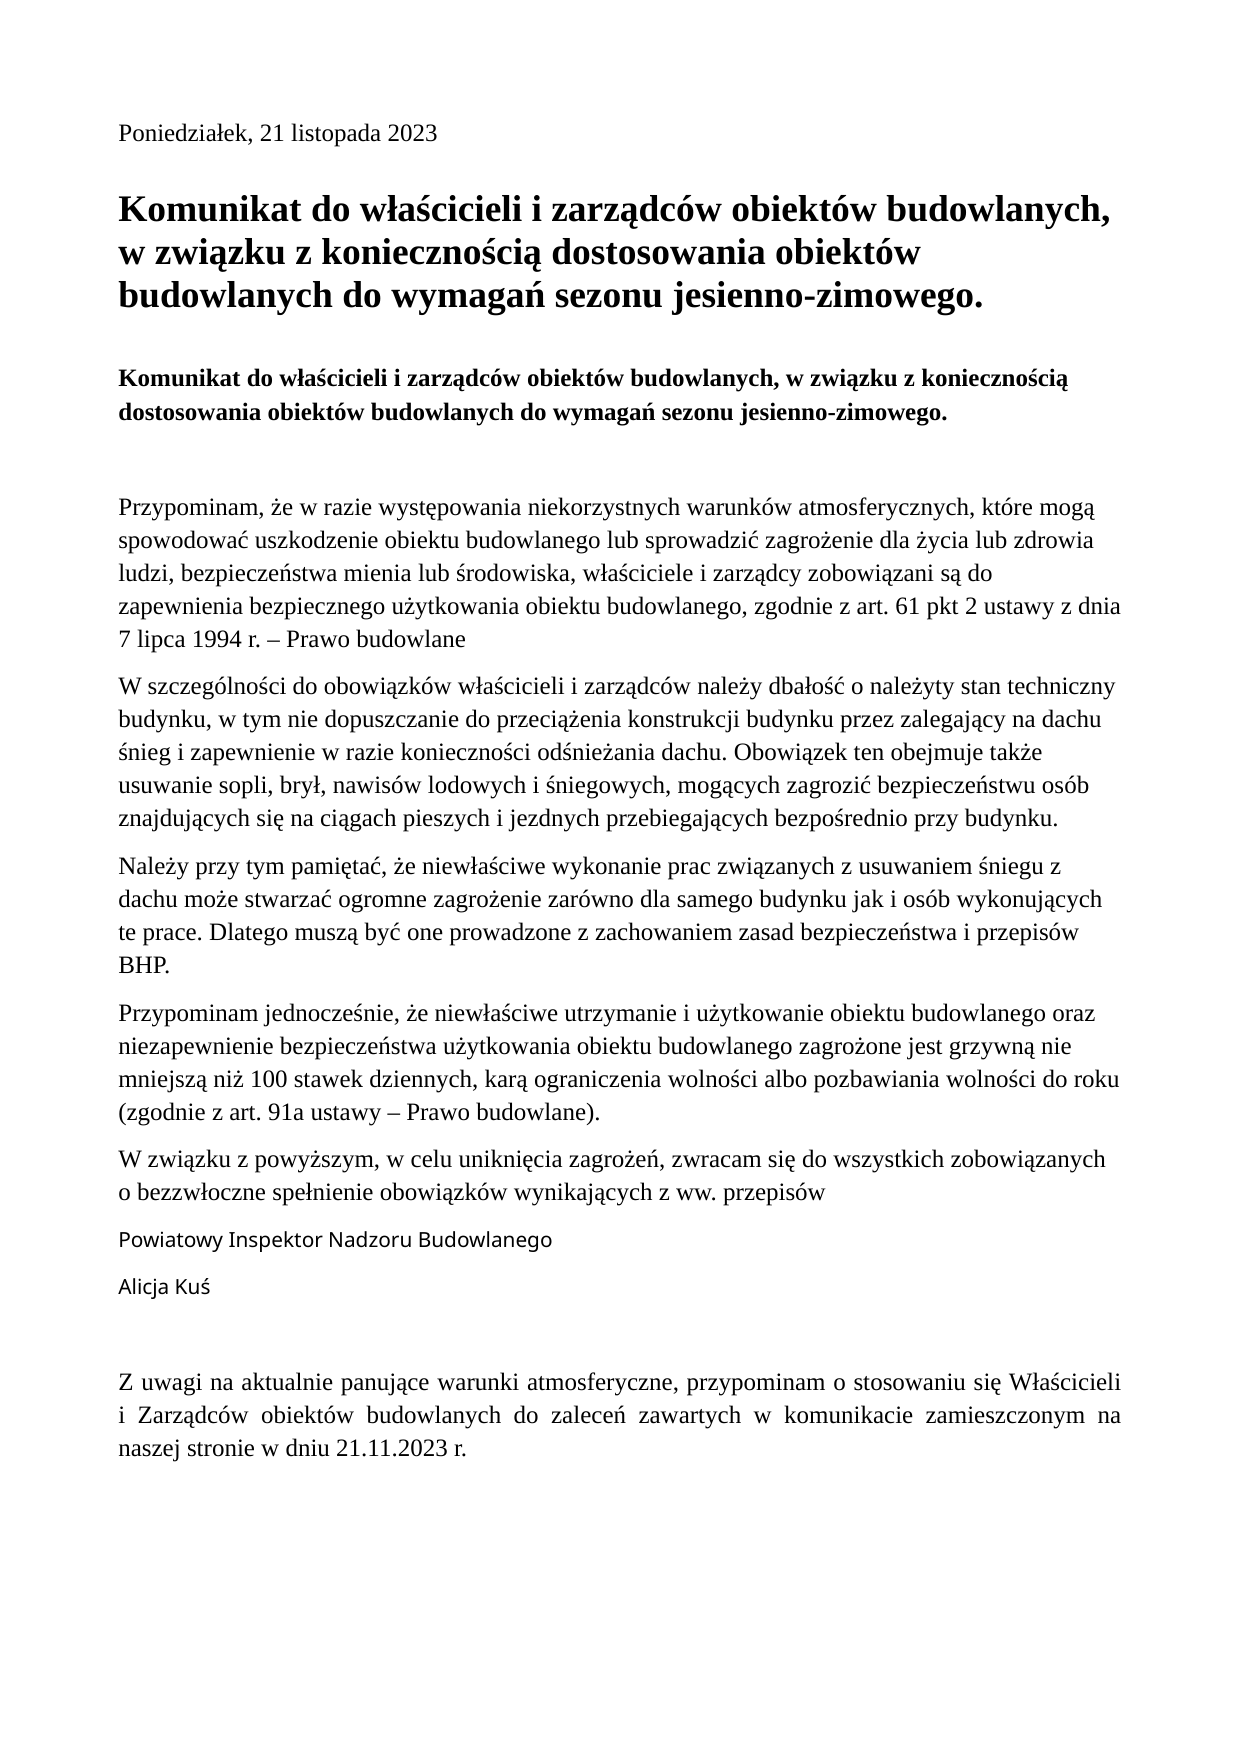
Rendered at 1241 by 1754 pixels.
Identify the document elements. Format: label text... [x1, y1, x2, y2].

text Przypominam jednocześnie, że niewłaściwe utrzymanie i użytkowanie obiektu budowlanego oraz niezapewnienie bezpieczeństwa użytkowania obiektu budowlanego zagrożone jest grzywną nie mniejszą niż 100 stawek dziennych, karą ograniczenia wolności albo pozbawiania wolności do roku (zgodnie z art. 91a ustawy – Prawo budowlane). [118, 998, 1122, 1126]
text Z uwagi na aktualnie panujące warunki atmosferyczne, przypominam o stosowaniu się Właścicieli i Zarządców obiektów budowlanych do zaleceń zawartych w komunikacie zamieszczonym na naszej stronie w dniu 21.11.2023 r. [118, 1367, 1122, 1461]
text Komunikat do właścicieli i zarządców obiektów budowlanych, w związku z koniecznością dostosowania obiektów budowlanych do wymagań sezonu jesienno-zimowego. [118, 363, 1122, 425]
text W związku z powyższym, w celu uniknięcia zagrożeń, zwracam się do wszystkich zobowiązanych o bezzwłoczne spełnienie obowiązków wynikających z ww. przepisów [118, 1144, 1122, 1206]
text Alicja Kuś [118, 1272, 1122, 1301]
text Należy przy tym pamiętać, że niewłaściwe wykonanie prac związanych z usuwaniem śniegu z dachu może stwarzać ogromne zagrożenie zarówno dla samego budynku jak i osób wykonujących te prace. Dlatego muszą być one prowadzone z zachowaniem zasad bezpieczeństwa i przepisów BHP. [118, 851, 1122, 979]
text Powiatowy Inspektor Nadzoru Budowlanego [118, 1225, 1122, 1253]
subtitle Komunikat do właścicieli i zarządców obiektów budowlanych, w związku z koniecznością dostosowania obiektów budowlanych do wymagań sezonu jesienno-zimowego. [118, 187, 1122, 316]
text Przypominam, że w razie występowania niekorzystnych warunków atmosferycznych, które mogą spowodować uszkodzenie obiektu budowlanego lub sprowadzić zagrożenie dla życia lub zdrowia ludzi, bezpieczeństwa mienia lub środowiska, właściciele i zarządcy zobowiązani są do zapewnienia bezpiecznego użytkowania obiektu budowlanego, zgodnie z art. 61 pkt 2 ustawy z dnia 7 lipca 1994 r. – Prawo budowlane [118, 492, 1122, 653]
text W szczególności do obowiązków właścicieli i zarządców należy dbałość o należyty stan techniczny budynku, w tym nie dopuszczanie do przeciążenia konstrukcji budynku przez zalegający na dachu śnieg i zapewnienie w razie konieczności odśnieżania dachu. Obowiązek ten obejmuje także usuwanie sopli, brył, nawisów lodowych i śniegowych, mogących zagrozić bezpieczeństwu osób znajdujących się na ciągach pieszych i jezdnych przebiegających bezpośrednio przy budynku. [118, 671, 1122, 832]
text Poniedziałek, 21 listopada 2023 [118, 118, 1122, 147]
